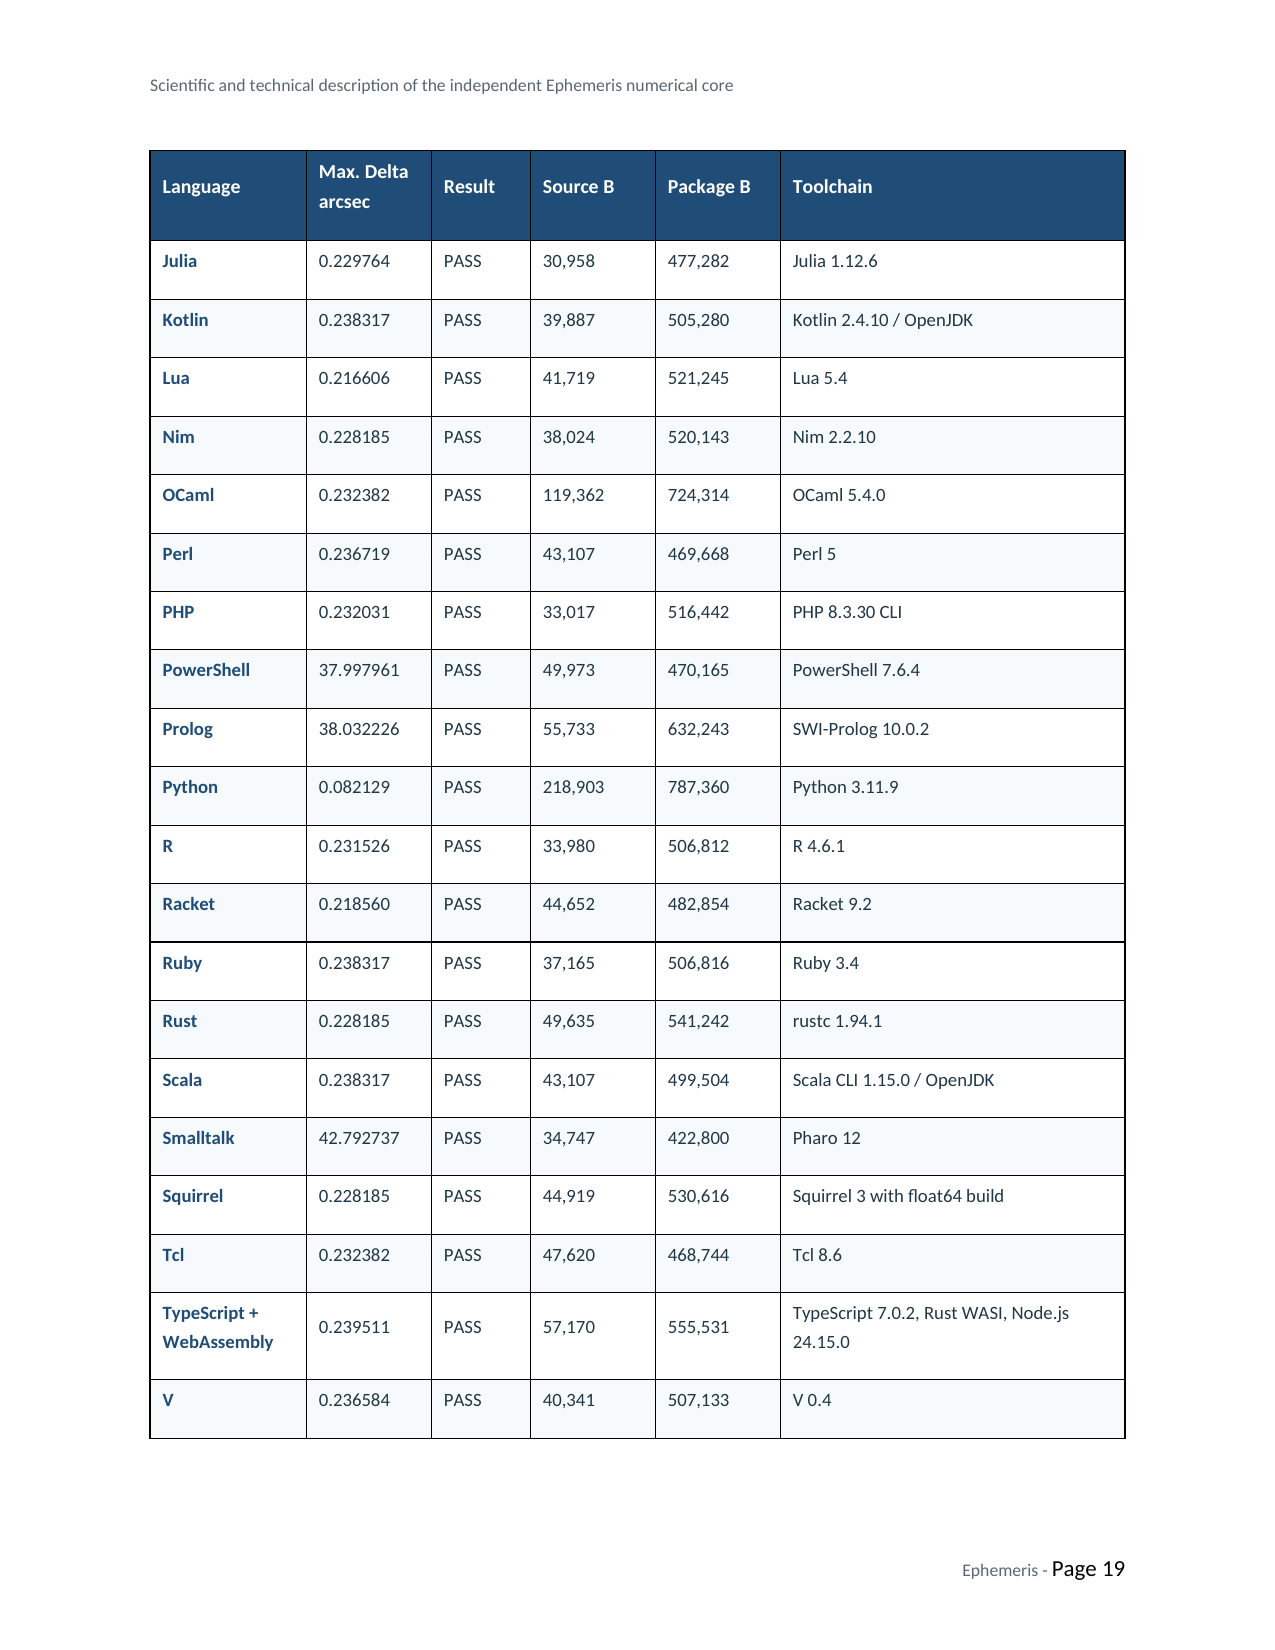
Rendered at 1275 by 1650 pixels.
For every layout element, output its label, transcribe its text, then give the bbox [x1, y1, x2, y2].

table_cell 37.997961 [307, 650, 431, 708]
table_cell PASS [432, 1380, 530, 1438]
table_cell 724,314 [656, 475, 780, 532]
table_cell PHP 8.3.30 CLI [781, 592, 1124, 649]
table_cell OCaml 5.4.0 [781, 475, 1124, 532]
table_cell 499,504 [656, 1059, 780, 1117]
table_cell PASS [432, 1235, 530, 1292]
table_cell Lua 5.4 [781, 358, 1124, 416]
table_cell 0.082129 [307, 767, 431, 824]
table_cell 34,747 [531, 1118, 655, 1175]
table_cell 0.228185 [307, 1176, 431, 1234]
table_cell 43,107 [531, 1059, 655, 1117]
table_cell 530,616 [656, 1176, 780, 1234]
table_cell Tcl [151, 1235, 306, 1292]
table_cell 521,245 [656, 358, 780, 416]
table_cell PASS [432, 943, 530, 1000]
table_cell Julia 1.12.6 [781, 241, 1124, 299]
table_cell 787,360 [656, 767, 780, 824]
table_cell 33,980 [531, 826, 655, 883]
table_cell 30,958 [531, 241, 655, 299]
table_cell 38.032226 [307, 709, 431, 766]
table_cell PHP [151, 592, 306, 649]
table_cell 482,854 [656, 884, 780, 941]
table_cell Squirrel 3 with float64 build [781, 1176, 1124, 1234]
table_cell R [151, 826, 306, 883]
table_header Source B [531, 151, 655, 240]
table_cell TypeScript + WebAssembly [151, 1293, 306, 1379]
table_cell 516,442 [656, 592, 780, 649]
table_cell Nim 2.2.10 [781, 417, 1124, 474]
table_cell 43,107 [531, 534, 655, 591]
table_cell Smalltalk [151, 1118, 306, 1175]
table_cell 0.232031 [307, 592, 431, 649]
table_cell PASS [432, 241, 530, 299]
table_cell 469,668 [656, 534, 780, 591]
table_cell 39,887 [531, 300, 655, 357]
table_cell Julia [151, 241, 306, 299]
table_cell PASS [432, 709, 530, 766]
table_cell 0.216606 [307, 358, 431, 416]
table_cell 555,531 [656, 1293, 780, 1379]
table_header Package B [656, 151, 780, 240]
table_cell Rust [151, 1001, 306, 1058]
table_cell TypeScript 7.0.2, Rust WASI, Node.js 24.15.0 [781, 1293, 1124, 1379]
table_cell 37,165 [531, 943, 655, 1000]
table_cell PASS [432, 767, 530, 824]
table_cell 38,024 [531, 417, 655, 474]
table_cell 0.238317 [307, 943, 431, 1000]
table_cell rustc 1.94.1 [781, 1001, 1124, 1058]
table_cell PASS [432, 1176, 530, 1234]
table_cell V [151, 1380, 306, 1438]
table_cell 33,017 [531, 592, 655, 649]
table_cell 49,973 [531, 650, 655, 708]
table_header Language [151, 151, 306, 240]
table_cell Squirrel [151, 1176, 306, 1234]
table_cell 0.238317 [307, 1059, 431, 1117]
table_cell V 0.4 [781, 1380, 1124, 1438]
table_cell PowerShell 7.6.4 [781, 650, 1124, 708]
table_cell PASS [432, 1118, 530, 1175]
table_cell PASS [432, 358, 530, 416]
table_cell Perl 5 [781, 534, 1124, 591]
table_cell 0.239511 [307, 1293, 431, 1379]
table_cell Ruby [151, 943, 306, 1000]
table_cell PASS [432, 300, 530, 357]
table_cell PASS [432, 1293, 530, 1379]
table_cell 0.236584 [307, 1380, 431, 1438]
table_cell 0.228185 [307, 417, 431, 474]
table_cell Lua [151, 358, 306, 416]
table_cell Racket [151, 884, 306, 941]
table_cell 477,282 [656, 241, 780, 299]
table_cell Python [151, 767, 306, 824]
table_cell PASS [432, 1059, 530, 1117]
table_cell 57,170 [531, 1293, 655, 1379]
table_cell PASS [432, 475, 530, 532]
table_header Toolchain [781, 151, 1124, 240]
table_cell 44,919 [531, 1176, 655, 1234]
table_cell 505,280 [656, 300, 780, 357]
table_cell 44,652 [531, 884, 655, 941]
table_header Max. Delta arcsec [307, 151, 431, 240]
table_cell Tcl 8.6 [781, 1235, 1124, 1292]
table_cell 47,620 [531, 1235, 655, 1292]
table_cell Racket 9.2 [781, 884, 1124, 941]
table_header Result [432, 151, 530, 240]
table_cell OCaml [151, 475, 306, 532]
table_cell 55,733 [531, 709, 655, 766]
table_cell Ruby 3.4 [781, 943, 1124, 1000]
table_cell 0.228185 [307, 1001, 431, 1058]
table_cell 0.232382 [307, 475, 431, 532]
table_cell PowerShell [151, 650, 306, 708]
table_cell PASS [432, 1001, 530, 1058]
table_cell Nim [151, 417, 306, 474]
table_cell SWI-Prolog 10.0.2 [781, 709, 1124, 766]
table_cell PASS [432, 884, 530, 941]
table_cell PASS [432, 592, 530, 649]
table_cell Perl [151, 534, 306, 591]
table_cell 520,143 [656, 417, 780, 474]
table_cell 470,165 [656, 650, 780, 708]
table_cell 506,816 [656, 943, 780, 1000]
table_cell 0.218560 [307, 884, 431, 941]
table_cell Kotlin 2.4.10 / OpenJDK [781, 300, 1124, 357]
table_cell 0.236719 [307, 534, 431, 591]
table_cell PASS [432, 826, 530, 883]
table_cell Scala CLI 1.15.0 / OpenJDK [781, 1059, 1124, 1117]
table_cell 0.238317 [307, 300, 431, 357]
table_cell 468,744 [656, 1235, 780, 1292]
table_cell R 4.6.1 [781, 826, 1124, 883]
table_cell 49,635 [531, 1001, 655, 1058]
table_cell Prolog [151, 709, 306, 766]
table_cell Kotlin [151, 300, 306, 357]
table_cell 42.792737 [307, 1118, 431, 1175]
table_cell 632,243 [656, 709, 780, 766]
table_cell 541,242 [656, 1001, 780, 1058]
table_cell PASS [432, 650, 530, 708]
table_cell 422,800 [656, 1118, 780, 1175]
table_cell 218,903 [531, 767, 655, 824]
table_cell 507,133 [656, 1380, 780, 1438]
table_cell 0.232382 [307, 1235, 431, 1292]
table_cell PASS [432, 417, 530, 474]
table_cell Python 3.11.9 [781, 767, 1124, 824]
table_cell 119,362 [531, 475, 655, 532]
table_cell Scala [151, 1059, 306, 1117]
table_cell 0.229764 [307, 241, 431, 299]
table_cell PASS [432, 534, 530, 591]
table_cell 40,341 [531, 1380, 655, 1438]
table_cell 41,719 [531, 358, 655, 416]
table_cell 506,812 [656, 826, 780, 883]
table_cell 0.231526 [307, 826, 431, 883]
table_cell Pharo 12 [781, 1118, 1124, 1175]
